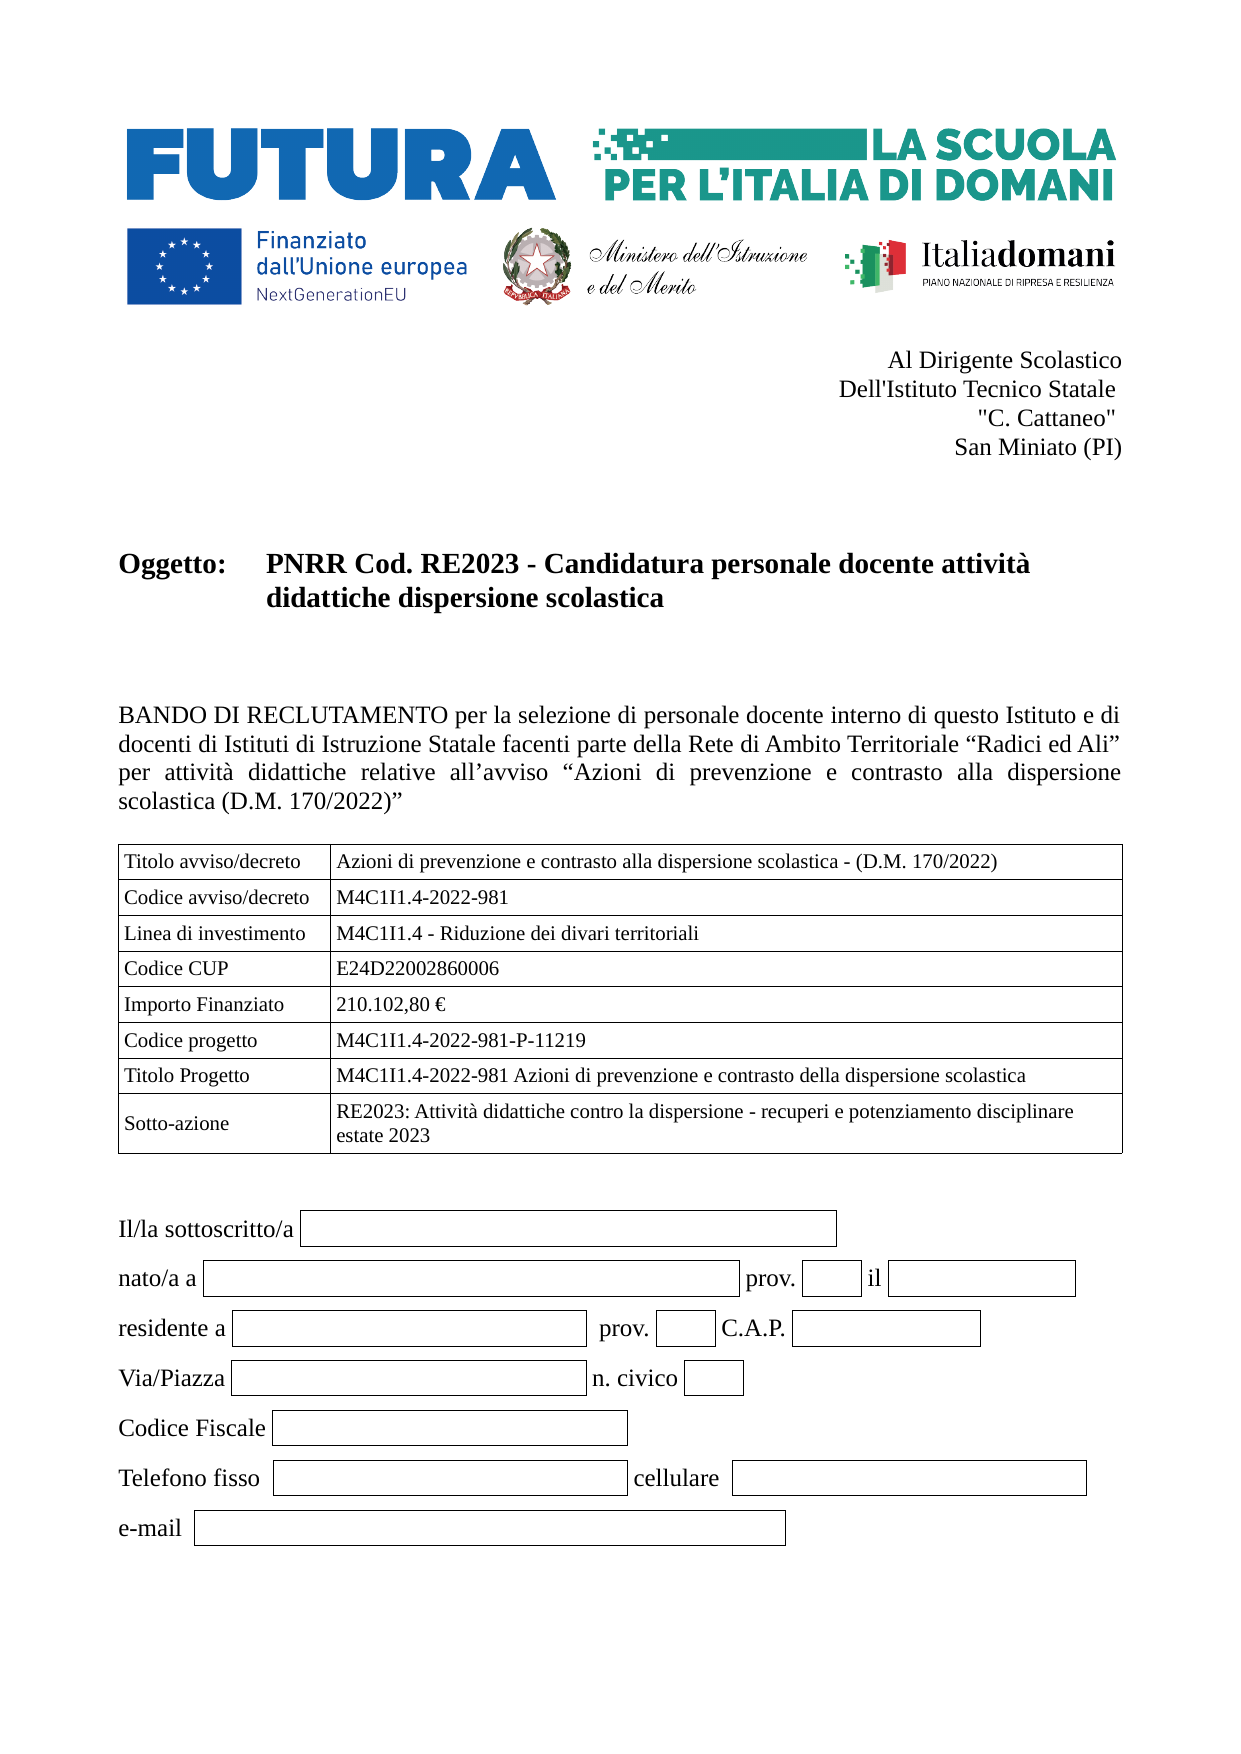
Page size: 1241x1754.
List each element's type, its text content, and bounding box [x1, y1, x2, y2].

text Il/la sottoscritto/a [118, 1210, 300, 1246]
table_cell Linea di investimento [119, 916, 330, 951]
table_cell Importo Finanziato [119, 987, 330, 1022]
text [981, 1310, 1122, 1346]
text [1076, 1260, 1122, 1296]
text [744, 1360, 1122, 1396]
picture [118, 118, 1123, 317]
text [1087, 1460, 1122, 1495]
text Al Dirigente Scolastico [118, 345, 1122, 374]
table_cell Codice progetto [119, 1023, 330, 1057]
text prov. [587, 1310, 656, 1346]
table_cell Codice CUP [119, 952, 330, 986]
text [628, 1410, 1122, 1445]
text Via/Piazza [118, 1360, 231, 1396]
text il [862, 1260, 888, 1296]
table_cell M4C1I1.4-2022-981 [331, 880, 1122, 915]
text [837, 1210, 1122, 1246]
text Oggetto: PNRR Cod. RE2023 - Candidatura personale docente attività didattiche dispersione scolastica [118, 547, 1122, 614]
table_cell Titolo Progetto [119, 1059, 330, 1093]
text Telefono fisso [118, 1460, 273, 1495]
text BANDO DI RECLUTAMENTO per la selezione di personale docente interno di questo Istituto e di docenti di Istituti di Istruzione Statale facenti parte della Rete di Ambito Territoriale “Radici ed Ali” per attività didattiche relative all’avviso “Azioni di prevenzione e contrasto alla dispersione scolastica (D.M. 170/2022)” [118, 700, 1122, 815]
table_cell M4C1I1.4 - Riduzione dei divari territoriali [331, 916, 1122, 951]
table_header Titolo avviso/decreto [119, 845, 330, 879]
text San Miniato (PI) [118, 432, 1122, 460]
text residente a [118, 1310, 232, 1346]
table_cell 210.102,80 € [331, 987, 1122, 1022]
text Dell'Istituto Tecnico Statale "C. Cattaneo" [118, 374, 1122, 432]
text prov. [740, 1260, 802, 1296]
text [786, 1510, 1122, 1545]
text C.A.P. [716, 1310, 792, 1346]
table_cell M4C1I1.4-2022-981-P-11219 [331, 1023, 1122, 1057]
text Codice Fiscale [118, 1410, 272, 1445]
text n. civico [587, 1360, 684, 1396]
text cellulare [628, 1460, 732, 1495]
table_cell Sotto-azione [119, 1094, 330, 1153]
table_cell Codice avviso/decreto [119, 880, 330, 915]
table_cell RE2023: Attività didattiche contro la dispersione - recuperi e potenziamento disciplinare estate 2023 [331, 1094, 1122, 1153]
text e-mail [118, 1510, 194, 1545]
table_cell E24D22002860006 [331, 952, 1122, 986]
table_header Azioni di prevenzione e contrasto alla dispersione scolastica - (D.M. 170/2022) [331, 845, 1122, 879]
table_cell M4C1I1.4-2022-981 Azioni di prevenzione e contrasto della dispersione scolastica [331, 1059, 1122, 1093]
text nato/a a [118, 1260, 203, 1296]
